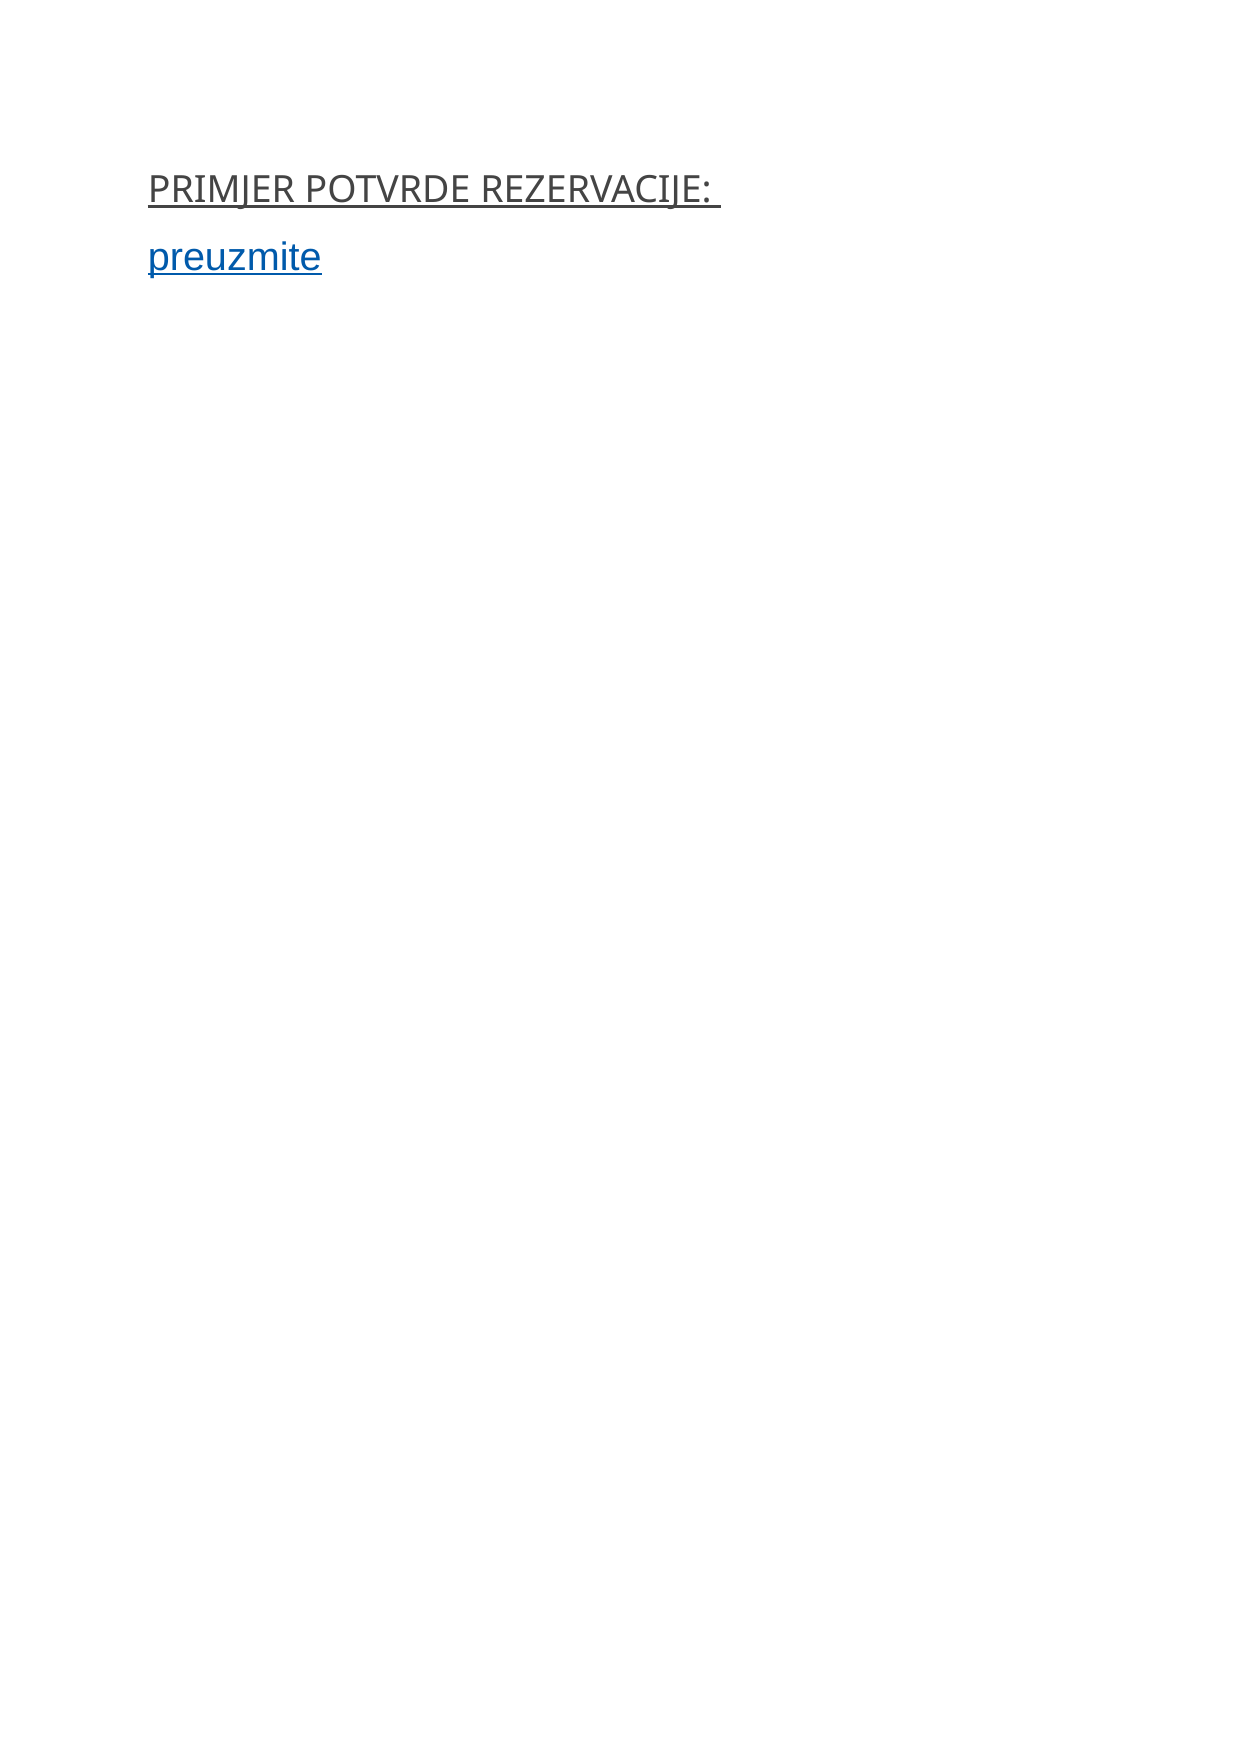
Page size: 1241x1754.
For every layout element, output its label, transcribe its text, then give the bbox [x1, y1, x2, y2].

subtitle PRIMJER POTVRDE REZERVACIJE: [148, 148, 1093, 213]
subtitle preuzmite [148, 213, 1093, 279]
